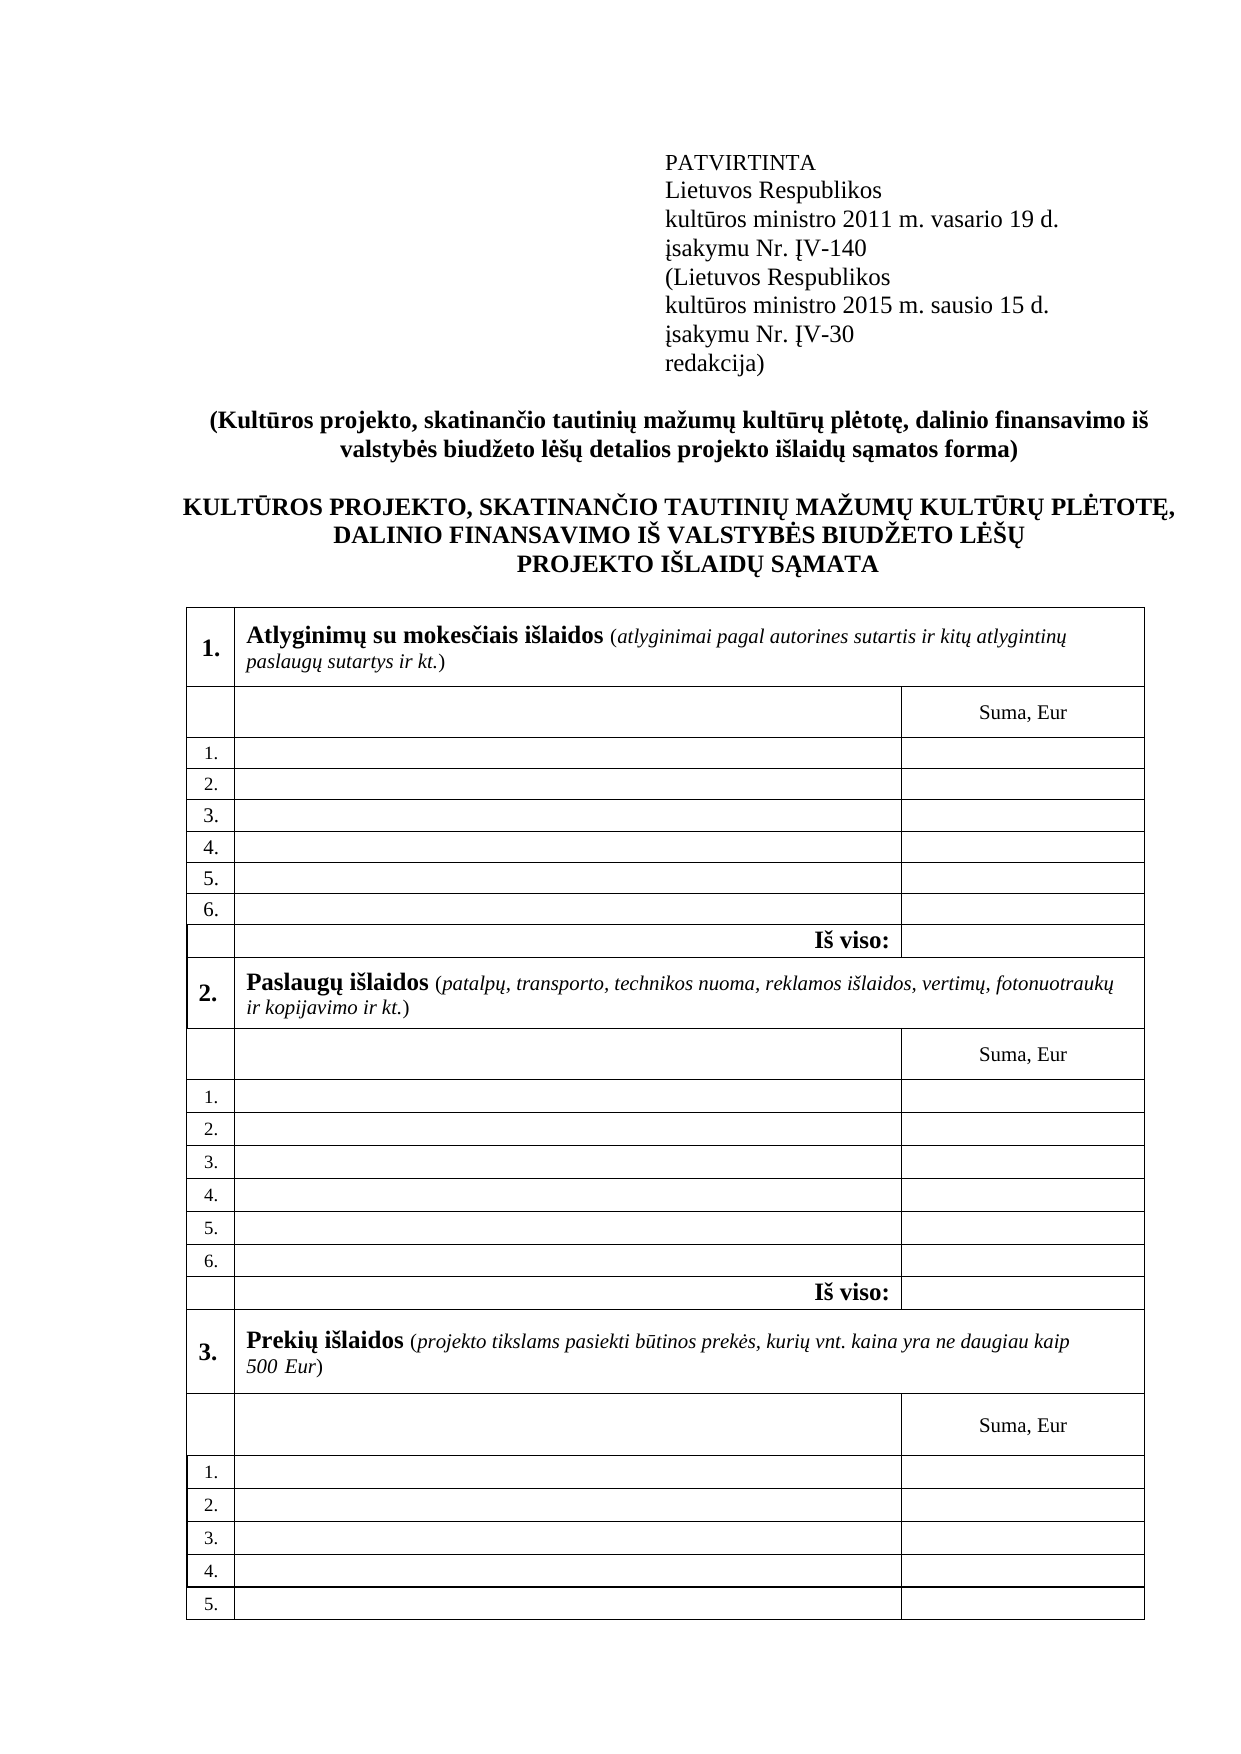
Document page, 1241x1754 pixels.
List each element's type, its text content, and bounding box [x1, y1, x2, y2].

table_header Atlyginimų su mokesčiais išlaidos (atlyginimai pagal autorines sutartis ir kitų atlygintinų paslaugų sutartys ir kt.) [235, 608, 1144, 686]
table_cell [902, 832, 1144, 862]
text kultūros ministro 2015 m. sausio 15 d. [665, 291, 1181, 319]
table_cell [235, 1489, 901, 1521]
table_cell [235, 687, 901, 737]
table_cell 4. [187, 832, 234, 862]
table_cell 2. [188, 1489, 234, 1521]
table_cell 1. [187, 1080, 234, 1112]
table_cell 3. [188, 1522, 234, 1553]
table_cell [235, 1588, 901, 1619]
table_cell [235, 832, 901, 862]
table_cell [902, 1456, 1144, 1488]
table_cell [187, 1029, 234, 1079]
table_cell 5. [187, 863, 234, 893]
table_cell [235, 1179, 901, 1211]
table_cell [188, 925, 234, 957]
table_cell [235, 1212, 901, 1243]
table_cell 4. [188, 1555, 234, 1586]
table_cell 3. [187, 1146, 234, 1178]
text įsakymu Nr. ĮV-140 [665, 233, 1181, 262]
table_cell 6. [187, 894, 234, 924]
text KULTŪROS PROJEKTO, SKATINANČIO TAUTINIŲ MAŽUMŲ KULTŪRŲ PLĖTOTĘ, DALINIO FINANSAVIMO IŠ VALSTYBĖS BIUDŽETO LĖŠŲ [177, 492, 1181, 549]
table_cell Prekių išlaidos (projekto tikslams pasiekti būtinos prekės, kurių vnt. kaina yra ne daugiau kaip 500 Eur) [235, 1310, 1144, 1393]
table_cell [902, 1212, 1144, 1243]
table_cell 2. [187, 1113, 234, 1145]
table_cell [235, 894, 901, 924]
table_cell [235, 1555, 901, 1586]
table_cell [235, 1245, 901, 1276]
table_cell [235, 1146, 901, 1178]
table_cell [902, 738, 1144, 768]
table_cell [235, 1522, 901, 1553]
text PATVIRTINTA [665, 147, 1181, 176]
table_cell [187, 1277, 234, 1309]
table_cell Iš viso: [235, 925, 901, 957]
text (Lietuvos Respublikos [665, 262, 1181, 291]
table_cell [235, 1456, 901, 1488]
table_cell [235, 1029, 901, 1079]
table_cell Paslaugų išlaidos (patalpų, transporto, technikos nuoma, reklamos išlaidos, vertimų, fotonuotraukų ir kopijavimo ir kt.) [235, 958, 1144, 1028]
table_cell 6. [187, 1245, 234, 1276]
table_cell [235, 769, 901, 799]
table_cell 5. [187, 1588, 234, 1619]
table_cell [235, 1394, 901, 1455]
table_cell [902, 925, 1144, 957]
table_cell [902, 1245, 1144, 1276]
table_cell 1. [188, 1456, 234, 1488]
table_cell Iš viso: [235, 1277, 901, 1309]
table_cell 1. [187, 738, 234, 768]
text redakcija) [665, 348, 1181, 377]
table_cell [902, 1080, 1144, 1112]
table_cell 5. [187, 1212, 234, 1243]
table_cell [902, 1179, 1144, 1211]
table_cell Suma, Eur [902, 687, 1144, 737]
text PROJEKTO IŠLAIDŲ SĄMATA [215, 549, 1181, 578]
table_cell [902, 1489, 1144, 1521]
table_header 1. [187, 608, 234, 686]
table_cell 3. [187, 800, 234, 831]
table_cell [902, 1146, 1144, 1178]
table_cell [187, 687, 234, 737]
table_cell 2. [187, 769, 234, 799]
table_cell [235, 1080, 901, 1112]
table_cell [235, 1113, 901, 1145]
table_cell 2. [188, 958, 234, 1028]
table_cell [902, 894, 1144, 924]
table_cell Suma, Eur [902, 1394, 1144, 1455]
table_cell [902, 863, 1144, 893]
table_cell [902, 1522, 1144, 1553]
text kultūros ministro 2011 m. vasario 19 d. [665, 204, 1181, 233]
table_cell [235, 863, 901, 893]
table_cell 4. [187, 1179, 234, 1211]
table_cell [902, 769, 1144, 799]
table_cell [902, 800, 1144, 831]
table_cell [902, 1555, 1144, 1586]
table_cell [187, 1394, 234, 1455]
text (Kultūros projekto, skatinančio tautinių mažumų kultūrų plėtotę, dalinio finansavimo iš valstybės biudžeto lėšų detalios projekto išlaidų sąmatos forma) [177, 406, 1181, 463]
table_cell [235, 738, 901, 768]
table_cell Suma, Eur [902, 1029, 1144, 1079]
table_cell 3. [187, 1310, 234, 1393]
table_cell [902, 1277, 1144, 1309]
table_cell [902, 1113, 1144, 1145]
text Lietuvos Respublikos [665, 176, 1181, 204]
text įsakymu Nr. ĮV-30 [665, 319, 1181, 348]
table_cell [902, 1588, 1144, 1619]
table_cell [235, 800, 901, 831]
